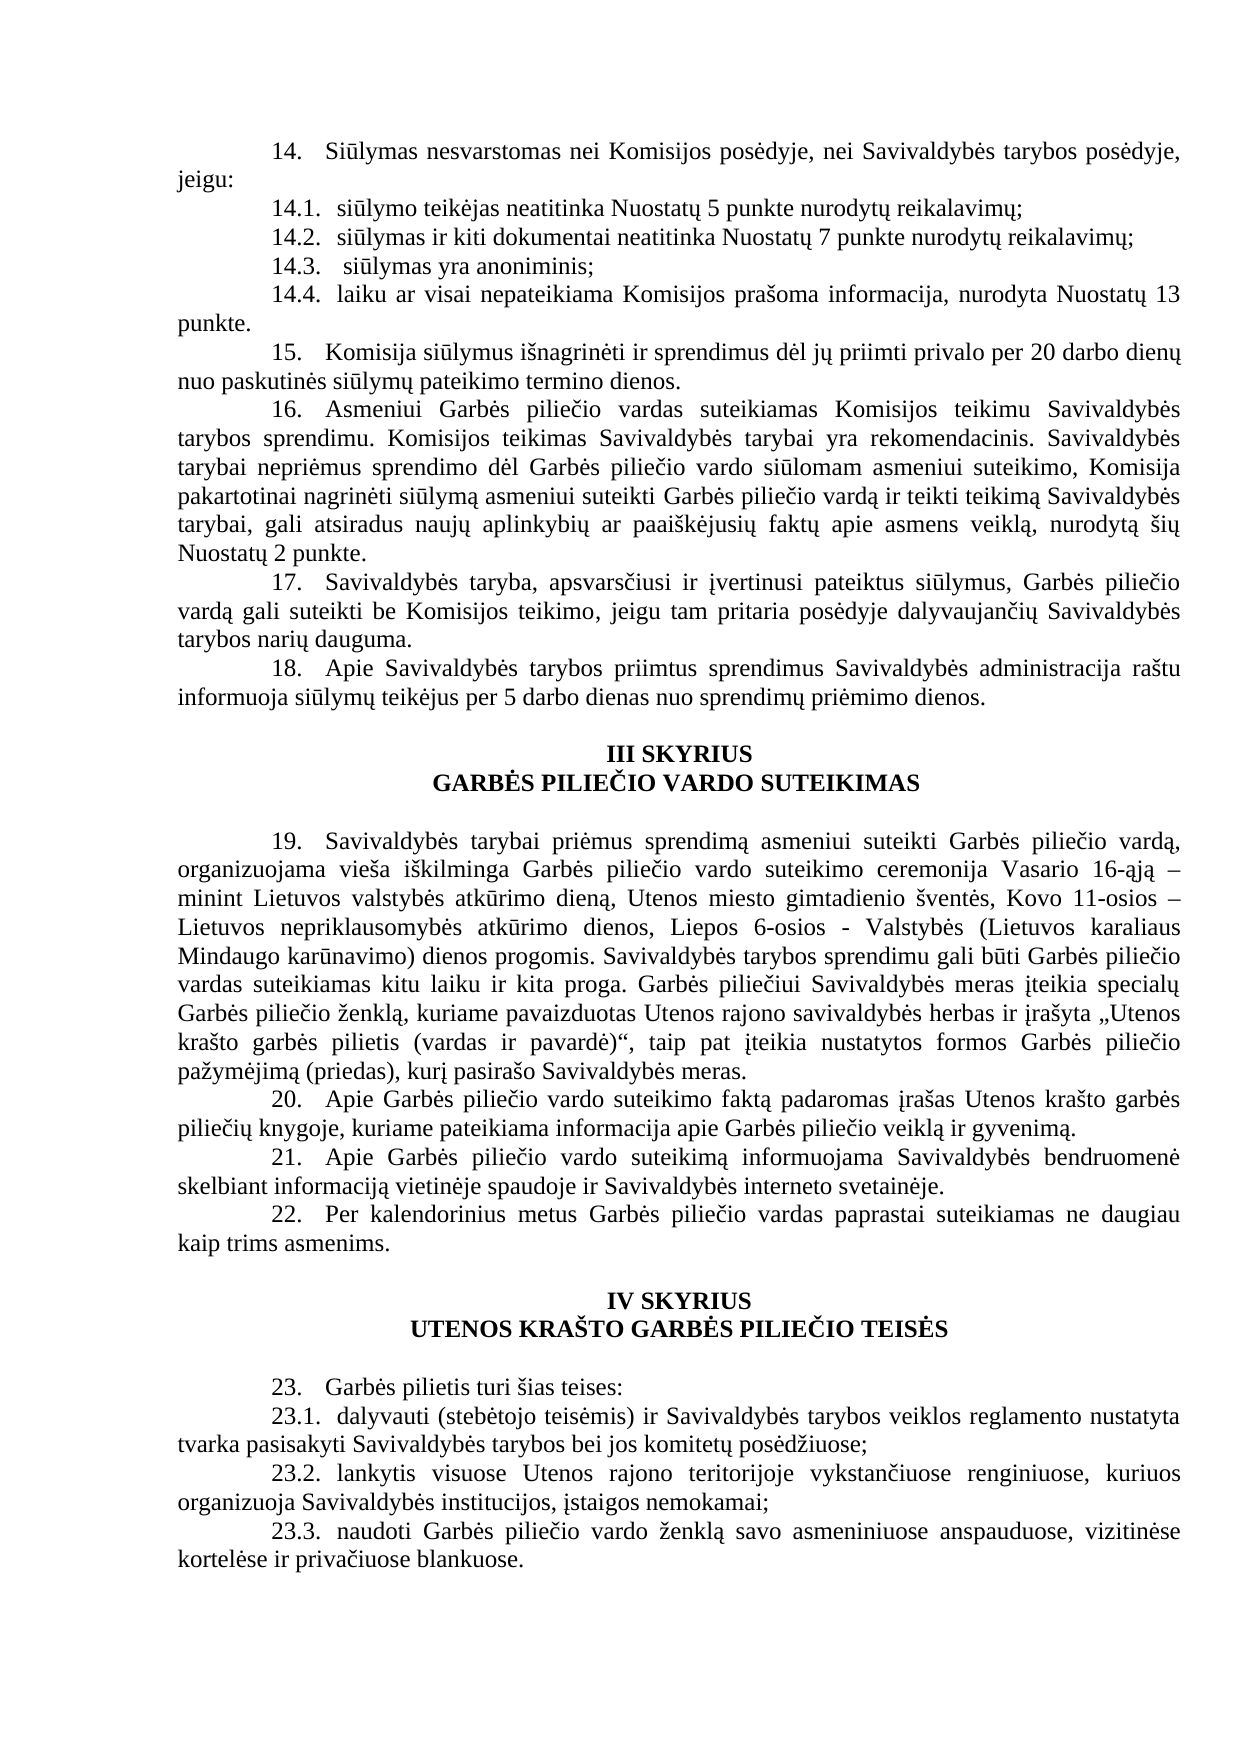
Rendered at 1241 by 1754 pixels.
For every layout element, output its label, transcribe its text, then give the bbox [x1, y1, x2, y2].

text 22. Per kalendorinius metus Garbės piliečio vardas paprastai suteikiamas ne daugiau kaip trims asmenims. [177, 1199, 1181, 1257]
text 14.3. siūlymas yra anoniminis; [177, 251, 1181, 279]
text III SKYRIUS [177, 739, 1181, 768]
text 19. Savivaldybės tarybai priėmus sprendimą asmeniui suteikti Garbės piliečio vardą, organizuojama vieša iškilminga Garbės piliečio vardo suteikimo ceremonija Vasario 16-ąją – minint Lietuvos valstybės atkūrimo dieną, Utenos miesto gimtadienio šventės, Kovo 11-osios – Lietuvos nepriklausomybės atkūrimo dienos, Liepos 6-osios - Valstybės (Lietuvos karaliaus Mindaugo karūnavimo) dienos progomis. Savivaldybės tarybos sprendimu gali būti Garbės piliečio vardas suteikiamas kitu laiku ir kita proga. Garbės piliečiui Savivaldybės meras įteikia specialų Garbės piliečio ženklą, kuriame pavaizduotas Utenos rajono savivaldybės herbas ir įrašyta „Utenos krašto garbės pilietis (vardas ir pavardė)“, taip pat įteikia nustatytos formos Garbės piliečio pažymėjimą (priedas), kurį pasirašo Savivaldybės meras. [177, 826, 1181, 1084]
text 16. Asmeniui Garbės piliečio vardas suteikiamas Komisijos teikimu Savivaldybės tarybos sprendimu. Komisijos teikimas Savivaldybės tarybai yra rekomendacinis. Savivaldybės tarybai nepriėmus sprendimo dėl Garbės piliečio vardo siūlomam asmeniui suteikimo, Komisija pakartotinai nagrinėti siūlymą asmeniui suteikti Garbės piliečio vardą ir teikti teikimą Savivaldybės tarybai, gali atsiradus naujų aplinkybių ar paaiškėjusių faktų apie asmens veiklą, nurodytą šių Nuostatų 2 punkte. [177, 394, 1181, 567]
text UTENOS KRAŠTO GARBĖS PILIEČIO TEISĖS [177, 1314, 1181, 1343]
text 20. Apie Garbės piliečio vardo suteikimo faktą padaromas įrašas Utenos krašto garbės piliečių knygoje, kuriame pateikiama informacija apie Garbės piliečio veiklą ir gyvenimą. [177, 1084, 1181, 1142]
text 17. Savivaldybės taryba, apsvarsčiusi ir įvertinusi pateiktus siūlymus, Garbės piliečio vardą gali suteikti be Komisijos teikimo, jeigu tam pritaria posėdyje dalyvaujančių Savivaldybės tarybos narių dauguma. [177, 567, 1181, 653]
text 21. Apie Garbės piliečio vardo suteikimą informuojama Savivaldybės bendruomenė skelbiant informaciją vietinėje spaudoje ir Savivaldybės interneto svetainėje. [177, 1142, 1181, 1199]
text 14.1. siūlymo teikėjas neatitinka Nuostatų 5 punkte nurodytų reikalavimų; [177, 193, 1181, 222]
text 23.2. lankytis visuose Utenos rajono teritorijoje vykstančiuose renginiuose, kuriuos organizuoja Savivaldybės institucijos, įstaigos nemokamai; [177, 1458, 1181, 1516]
text 14.2. siūlymas ir kiti dokumentai neatitinka Nuostatų 7 punkte nurodytų reikalavimų; [177, 222, 1181, 251]
text GARBĖS PILIEČIO VARDO SUTEIKIMAS [177, 768, 1181, 797]
text 15. Komisija siūlymus išnagrinėti ir sprendimus dėl jų priimti privalo per 20 darbo dienų nuo paskutinės siūlymų pateikimo termino dienos. [177, 337, 1181, 394]
text 14. Siūlymas nesvarstomas nei Komisijos posėdyje, nei Savivaldybės tarybos posėdyje, jeigu: [177, 136, 1181, 193]
text 23. Garbės pilietis turi šias teises: [177, 1372, 1181, 1401]
text 18. Apie Savivaldybės tarybos priimtus sprendimus Savivaldybės administracija raštu informuoja siūlymų teikėjus per 5 darbo dienas nuo sprendimų priėmimo dienos. [177, 653, 1181, 711]
text 23.3. naudoti Garbės piliečio vardo ženklą savo asmeniniuose anspauduose, vizitinėse kortelėse ir privačiuose blankuose. [177, 1516, 1181, 1573]
text 14.4. laiku ar visai nepateikiama Komisijos prašoma informacija, nurodyta Nuostatų 13 punkte. [177, 279, 1181, 337]
text 23.1. dalyvauti (stebėtojo teisėmis) ir Savivaldybės tarybos veiklos reglamento nustatyta tvarka pasisakyti Savivaldybės tarybos bei jos komitetų posėdžiuose; [177, 1401, 1181, 1458]
text IV SKYRIUS [177, 1286, 1181, 1314]
